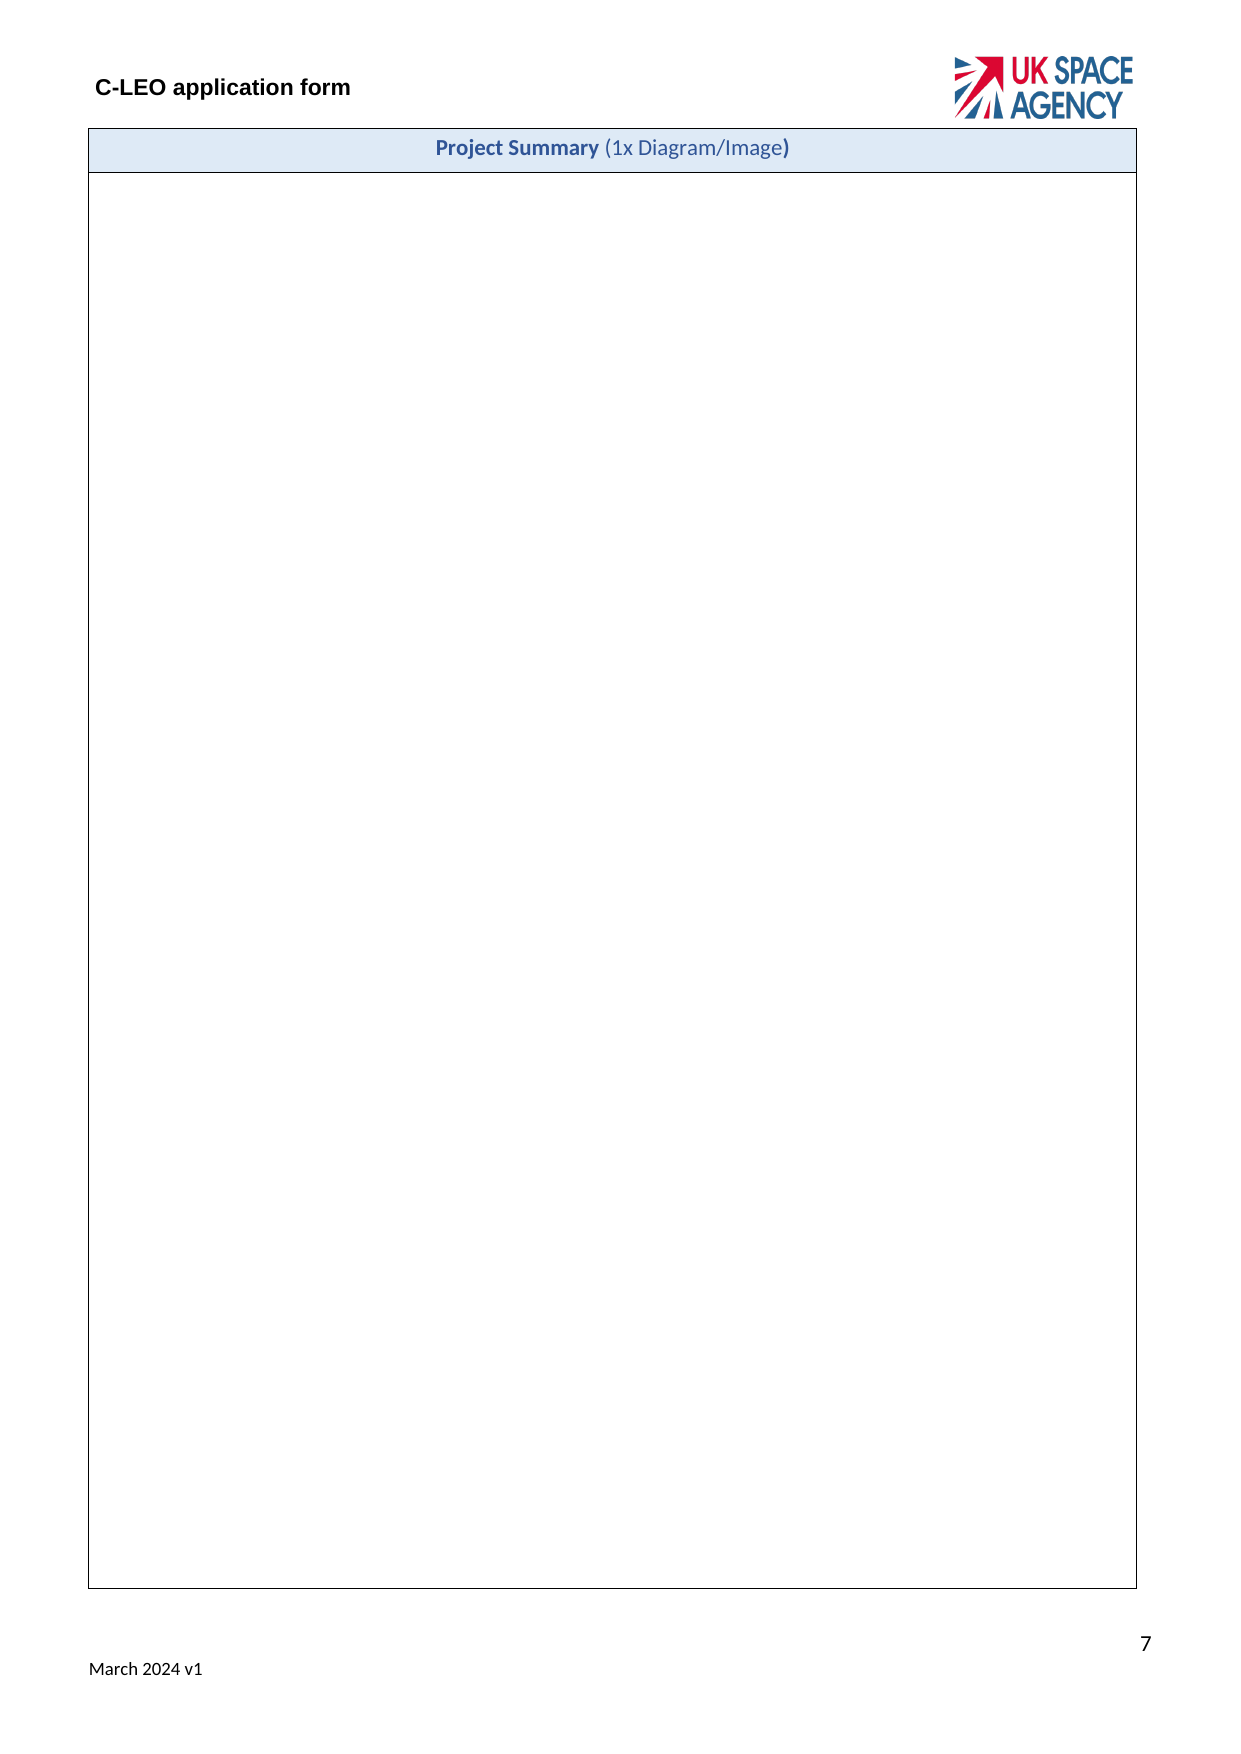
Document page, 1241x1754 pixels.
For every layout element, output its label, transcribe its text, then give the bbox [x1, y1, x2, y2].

table_header Project Summary (1x Diagram/Image) [89, 129, 1136, 172]
table_cell [1137, 172, 1166, 1588]
table_cell [89, 173, 1136, 1588]
table_header [1137, 128, 1166, 172]
